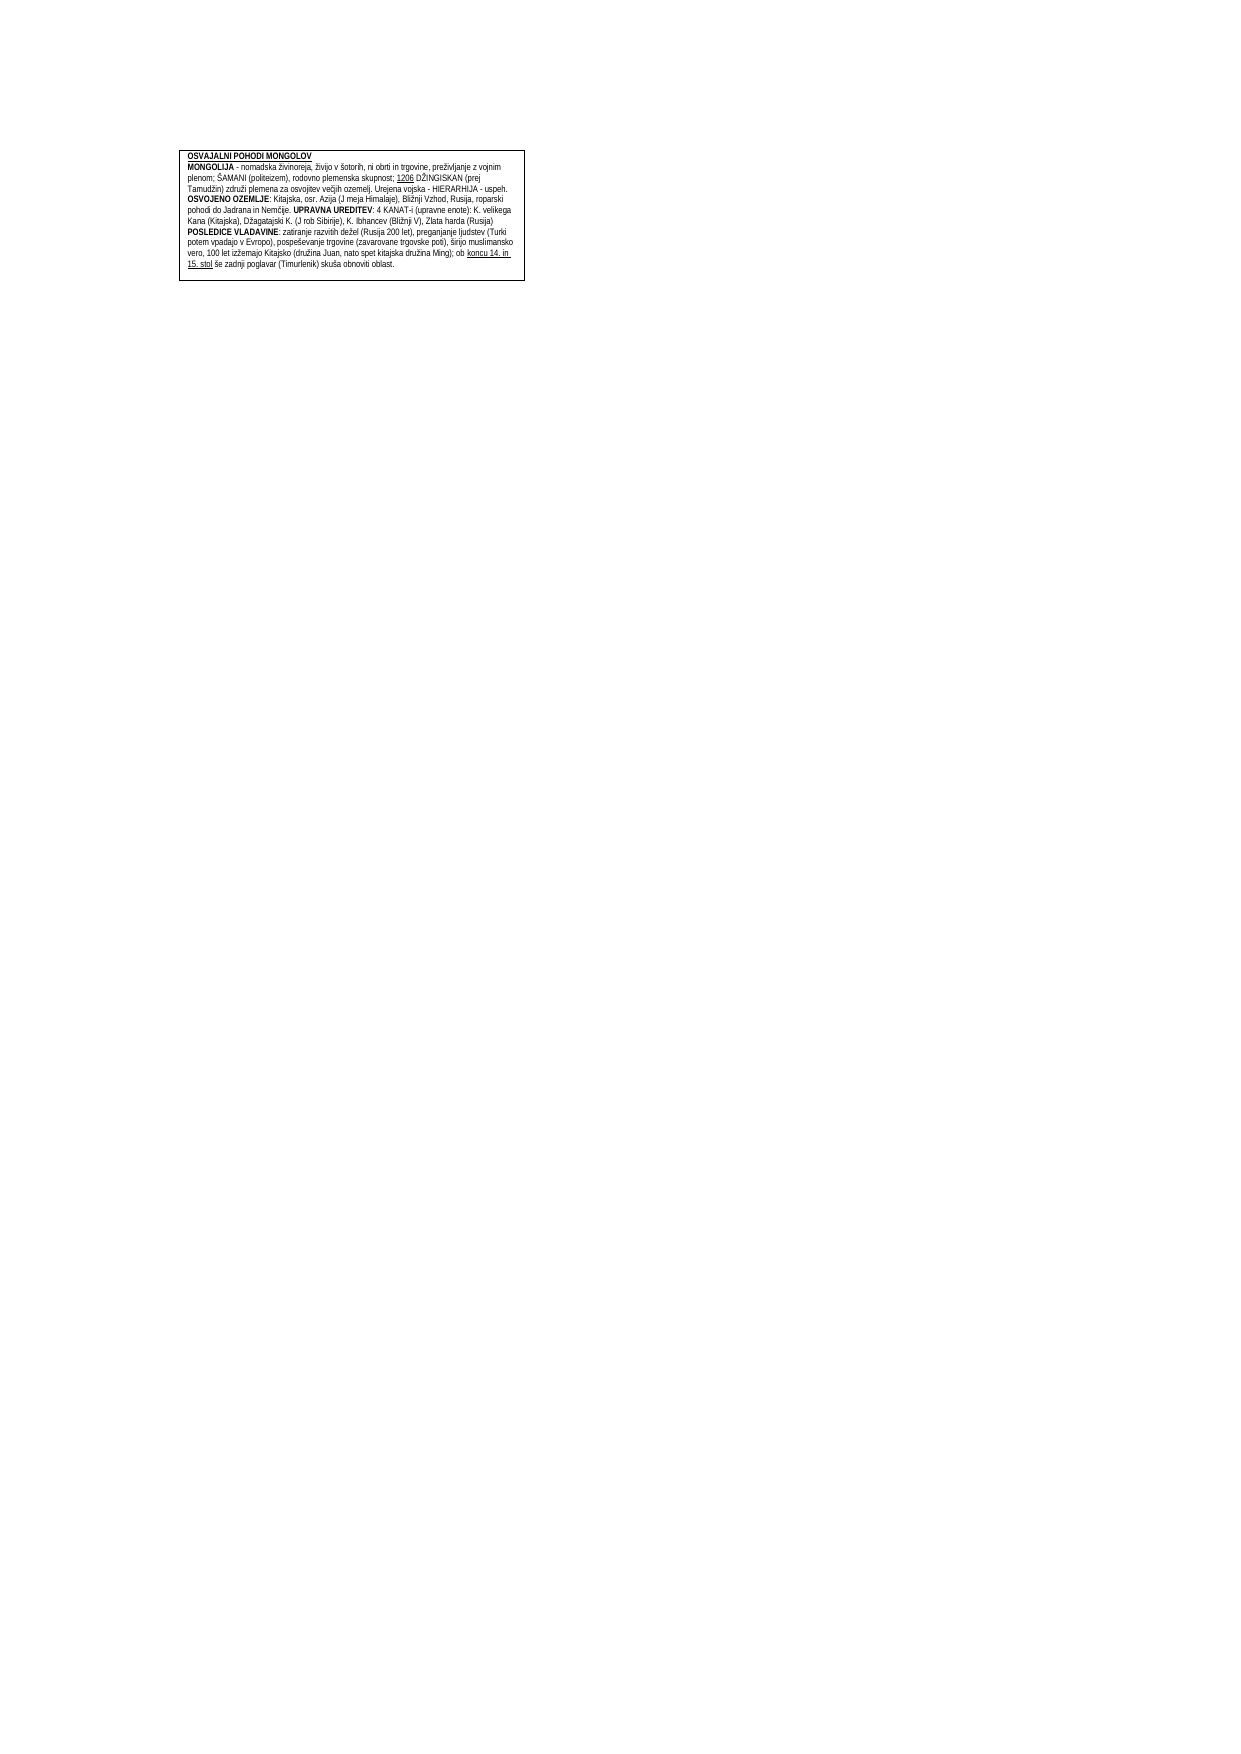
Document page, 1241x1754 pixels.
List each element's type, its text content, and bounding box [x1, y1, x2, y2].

table_header OSVAJALNI POHODI MONGOLOV MONGOLIJA - nomadska živinoreja, živijo v šotorih, ni obrti in trgovine, preživljanje z vojnim plenom; ŠAMANI (politeizem), rodovno plemenska skupnost; 1206 DŽINGISKAN (prej Tamudžin) združi plemena za osvojitev večjih ozemelj. Urejena vojska - HIERARHIJA - uspeh. OSVOJENO OZEMLJE: Kitajska, osr. Azija (J meja Himalaje), Bližnji Vzhod, Rusija, roparski pohodi do Jadrana in Nemčije. UPRAVNA UREDITEV: 4 KANAT-i (upravne enote): K. velikega Kana (Kitajska), Džagatajski K. (J rob Sibirije), K. Ibhancev (Bližnji V), Zlata harda (Rusija) POSLEDICE VLADAVINE: zatiranje razvitih dežel (Rusija 200 let), preganjanje ljudstev (Turki potem vpadajo v Evropo), pospeševanje trgovine (zavarovane trgovske poti), širijo muslimansko vero, 100 let izžemajo Kitajsko (družina Juan, nato spet kitajska družina Ming); ob koncu 14. in 15. stol še zadnji poglavar (Timurlenik) skuša obnoviti oblast. [180, 151, 524, 280]
